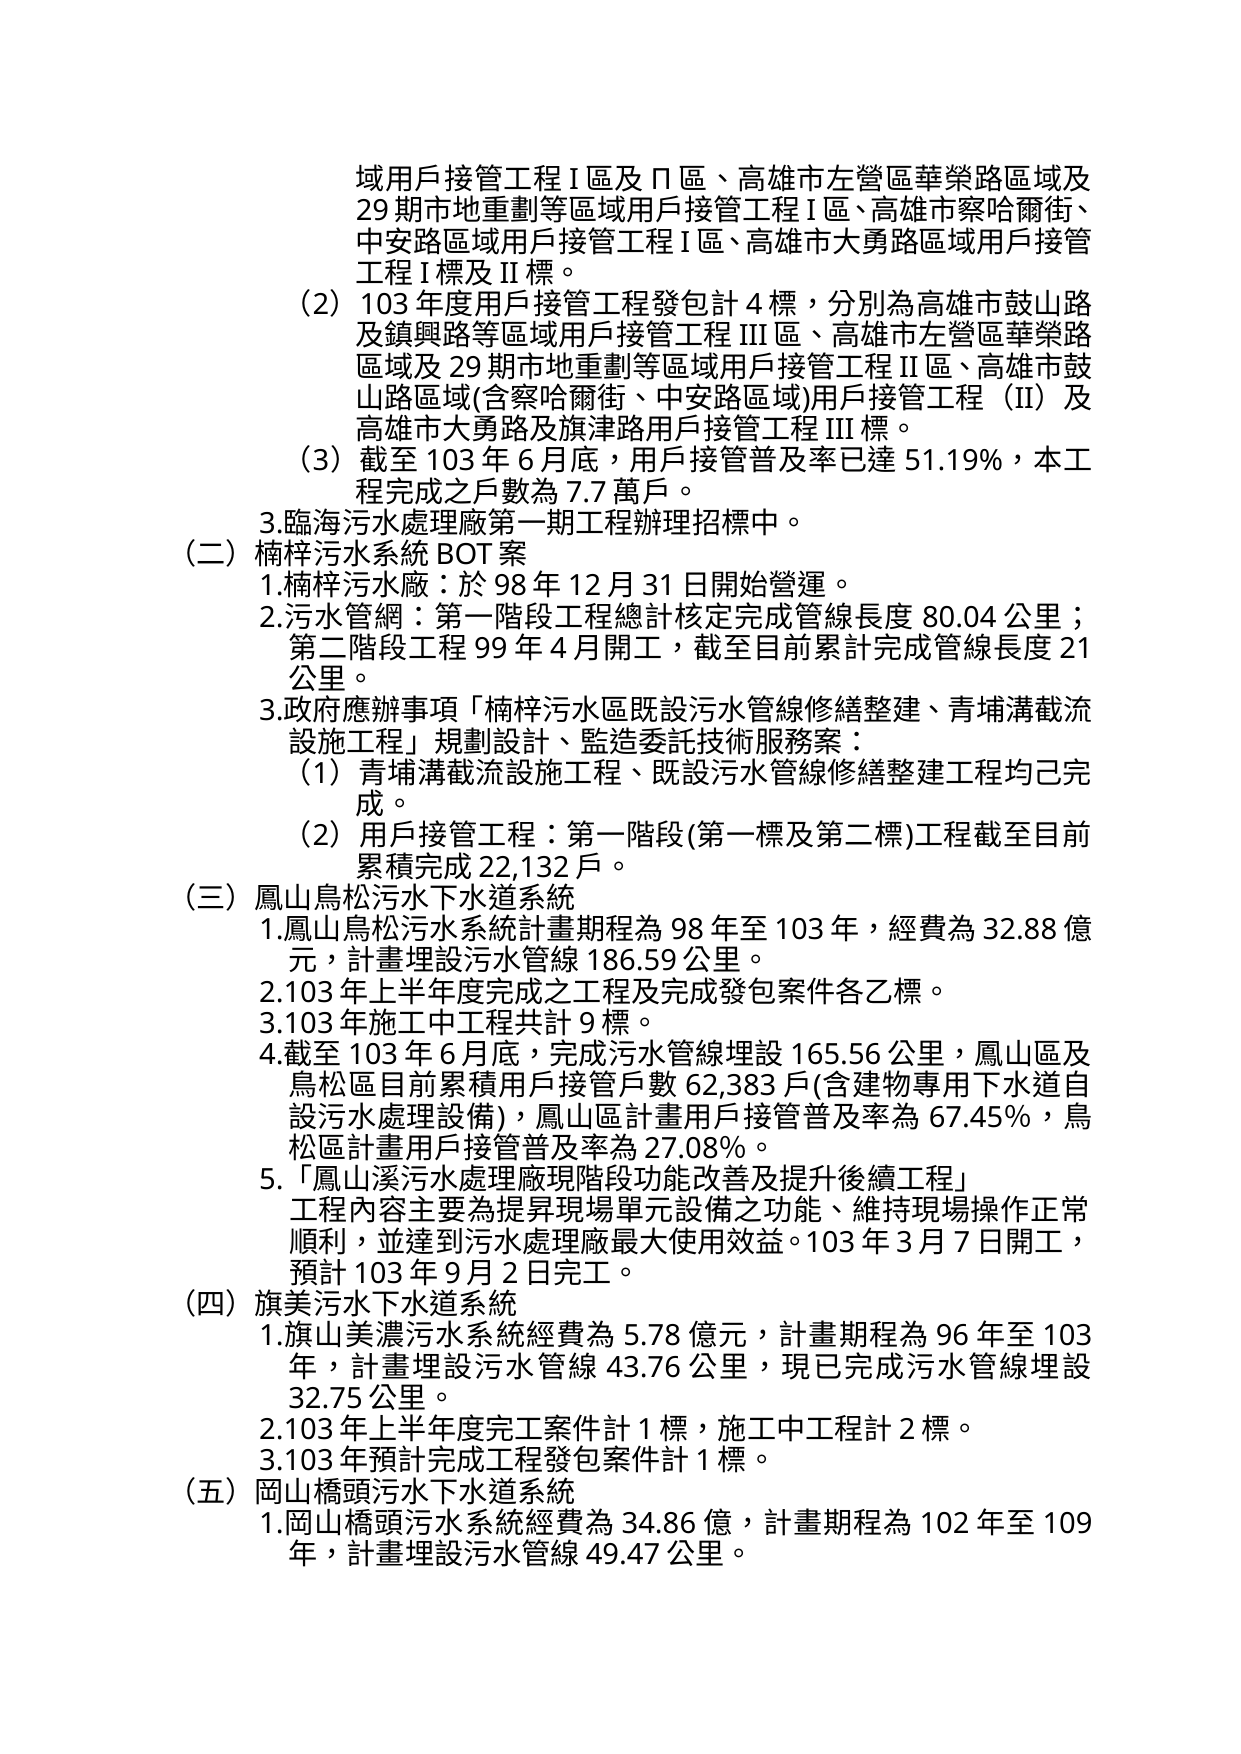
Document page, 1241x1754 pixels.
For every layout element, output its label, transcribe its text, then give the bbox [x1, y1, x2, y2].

text 2.103年上半年度完成之工程及完成發包案件各乙標。 [259, 977, 1092, 1008]
text 3.政府應辦事項「楠梓污水區既設污水管線修繕整建、青埔溝截流設施工程」規劃設計、監造委託技術服務案： [259, 696, 1092, 758]
text 2.污水管網：第一階段工程總計核定完成管線長度80.04公里；第二階段工程99年4月開工，截至目前累計完成管線長度21公里。 [259, 602, 1092, 696]
text （2）用戶接管工程：第一階段(第一標及第二標)工程截至目前累積完成22,132戶。 [283, 821, 1092, 883]
text 3.103年施工中工程共計9標。 [259, 1008, 1092, 1039]
text 2.103年上半年度完工案件計1標，施工中工程計2標。 [259, 1414, 1092, 1446]
text 1.岡山橋頭污水系統經費為34.86億，計畫期程為102年至109年，計畫埋設污水管線49.47公里。 [259, 1508, 1092, 1571]
text （2）103年度用戶接管工程發包計4標，分別為高雄市鼓山路及鎮興路等區域用戶接管工程III區、高雄市左營區華榮路區域及29期市地重劃等區域用戶接管工程II區、高雄市鼓山路區域(含察哈爾街、中安路區域)用戶接管工程（II）及高雄市大勇路及旗津路用戶接管工程III標。 [283, 289, 1092, 446]
text 1.旗山美濃污水系統經費為5.78億元，計畫期程為96年至103年，計畫埋設污水管線43.76公里，現已完成污水管線埋設32.75公里。 [259, 1321, 1092, 1414]
text （三）鳳山鳥松污水下水道系統 [148, 883, 1092, 914]
text （二）楠梓污水系統BOT案 [148, 539, 1092, 571]
text （五）岡山橋頭污水下水道系統 [148, 1477, 1092, 1508]
text 3.103年預計完成工程發包案件計1標。 [259, 1446, 1092, 1477]
text 3.臨海污水處理廠第一期工程辦理招標中。 [259, 508, 1092, 539]
text 1.楠梓污水廠：於98年12月31日開始營運。 [259, 571, 1092, 602]
text 1.鳳山鳥松污水系統計畫期程為98年至103年，經費為32.88億元，計畫埋設污水管線186.59公里。 [259, 914, 1092, 977]
text 4.截至103年6月底，完成污水管線埋設165.56公里，鳳山區及鳥松區目前累積用戶接管戶數62,383戶(含建物專用下水道自設污水處理設備)，鳳山區計畫用戶接管普及率為67.45％，鳥松區計畫用戶接管普及率為27.08％。 [259, 1039, 1092, 1164]
text （1）青埔溝截流設施工程、既設污水管線修繕整建工程均己完成。 [283, 758, 1092, 821]
text （1）103年度施工中工程計14標，分別為高雄市九如路區域(第2標)用戶接管工程II、高雄市九如路區域(第1標)用戶接管工程I驗收缺失改善、高雄市九如路區域(第3標)用戶接管工程I驗收缺失改善、高雄市鼎力路區域及自由路一帶用戶接管工程-A區、高雄市鎮興路(第3標)用戶接管工程、高雄市福德路區域(第2標)用戶接管工程-B區、高雄市用戶接管開口契約第四期-A、B區、高雄市鼓山路及鎮興路等區域用戶接管工程Ι區及Π區、高雄市左營區華榮路區域及29期市地重劃等區域用戶接管工程Ι區、高雄市察哈爾街、中安路區域用戶接管工程Ι區、高雄市大勇路區域用戶接管工程I標及II標。 [283, 164, 1092, 289]
text （3）截至103年6月底，用戶接管普及率已達51.19%，本工程完成之戶數為7.7萬戶。 [283, 446, 1092, 508]
text 5.「鳳山溪污水處理廠現階段功能改善及提升後續工程」 [259, 1164, 1092, 1196]
text （四）旗美污水下水道系統 [148, 1289, 1092, 1321]
text 工程內容主要為提昇現場單元設備之功能、維持現場操作正常順利，並達到污水處理廠最大使用效益。103年3月7日開工，預計103年9月2日完工。 [289, 1196, 1092, 1289]
